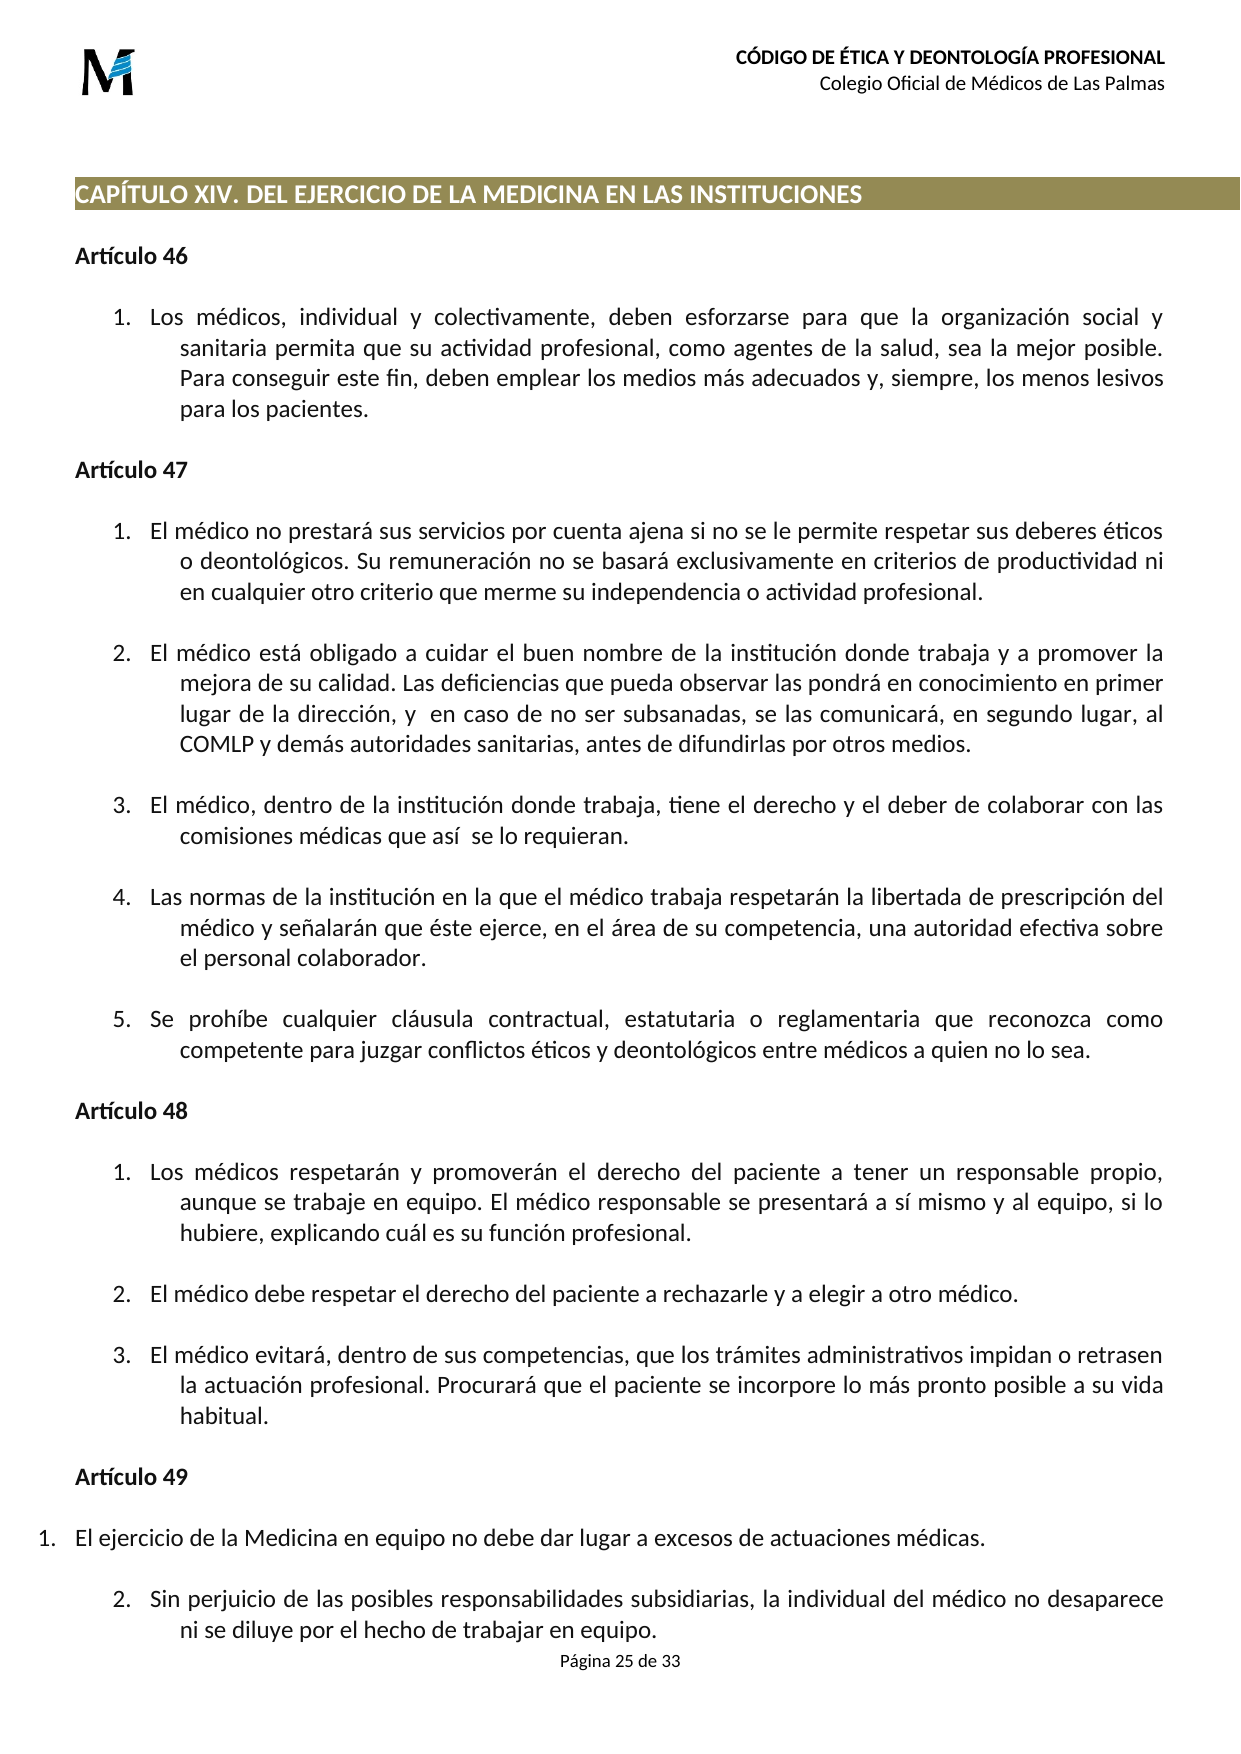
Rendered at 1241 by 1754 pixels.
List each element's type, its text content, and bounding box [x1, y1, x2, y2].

text CAPÍTULO XIV. DEL EJERCICIO DE LA MEDICINA EN LAS INSTITUCIONES [75, 177, 1240, 210]
list Se prohíbe cualquier cláusula contractual, estatutaria o reglamentaria que reconozca como competente para juzgar conflictos éticos y deontológicos entre médicos a quien no lo sea. [112, 1003, 1165, 1064]
list Los médicos respetarán y promoverán el derecho del paciente a tener un responsable propio, aunque se trabaje en equipo. El médico responsable se presentará a sí mismo y al equipo, si lo hubiere, explicando cuál es su función profesional. [112, 1156, 1165, 1247]
list Los médicos, individual y colectivamente, deben esforzarse para que la organización social y sanitaria permita que su actividad profesional, como agentes de la salud, sea la mejor posible. Para conseguir este fin, deben emplear los medios más adecuados y, siempre, los menos lesivos para los pacientes. [112, 301, 1165, 423]
list El médico evitará, dentro de sus competencias, que los trámites administrativos impidan o retrasen la actuación profesional. Procurará que el paciente se incorpore lo más pronto posible a su vida habitual. [112, 1339, 1165, 1431]
text Artículo 48 [75, 1095, 1165, 1125]
list El médico está obligado a cuidar el buen nombre de la institución donde trabaja y a promover la mejora de su calidad. Las deficiencias que pueda observar las pondrá en conocimiento en primer lugar de la dirección, y en caso de no ser subsanadas, se las comunicará, en segundo lugar, al COMLP y demás autoridades sanitarias, antes de difundirlas por otros medios. [112, 637, 1165, 759]
text Artículo 47 [75, 454, 1165, 484]
text Artículo 49 [75, 1461, 1165, 1492]
list El médico, dentro de la institución donde trabaja, tiene el derecho y el deber de colaborar con las comisiones médicas que así se lo requieran. [112, 790, 1165, 851]
list El médico debe respetar el derecho del paciente a rechazarle y a elegir a otro médico. [112, 1278, 1165, 1308]
list El ejercicio de la Medicina en equipo no debe dar lugar a excesos de actuaciones médicas. [37, 1522, 1165, 1553]
list El médico no prestará sus servicios por cuenta ajena si no se le permite respetar sus deberes éticos o deontológicos. Su remuneración no se basará exclusivamente en criterios de productividad ni en cualquier otro criterio que merme su independencia o actividad profesional. [112, 515, 1165, 607]
text Artículo 46 [75, 240, 1165, 271]
list Sin perjuicio de las posibles responsabilidades subsidiarias, la individual del médico no desaparece ni se diluye por el hecho de trabajar en equipo. [112, 1583, 1165, 1644]
list Las normas de la institución en la que el médico trabaja respetarán la libertada de prescripción del médico y señalarán que éste ejerce, en el área de su competencia, una autoridad efectiva sobre el personal colaborador. [112, 881, 1165, 973]
